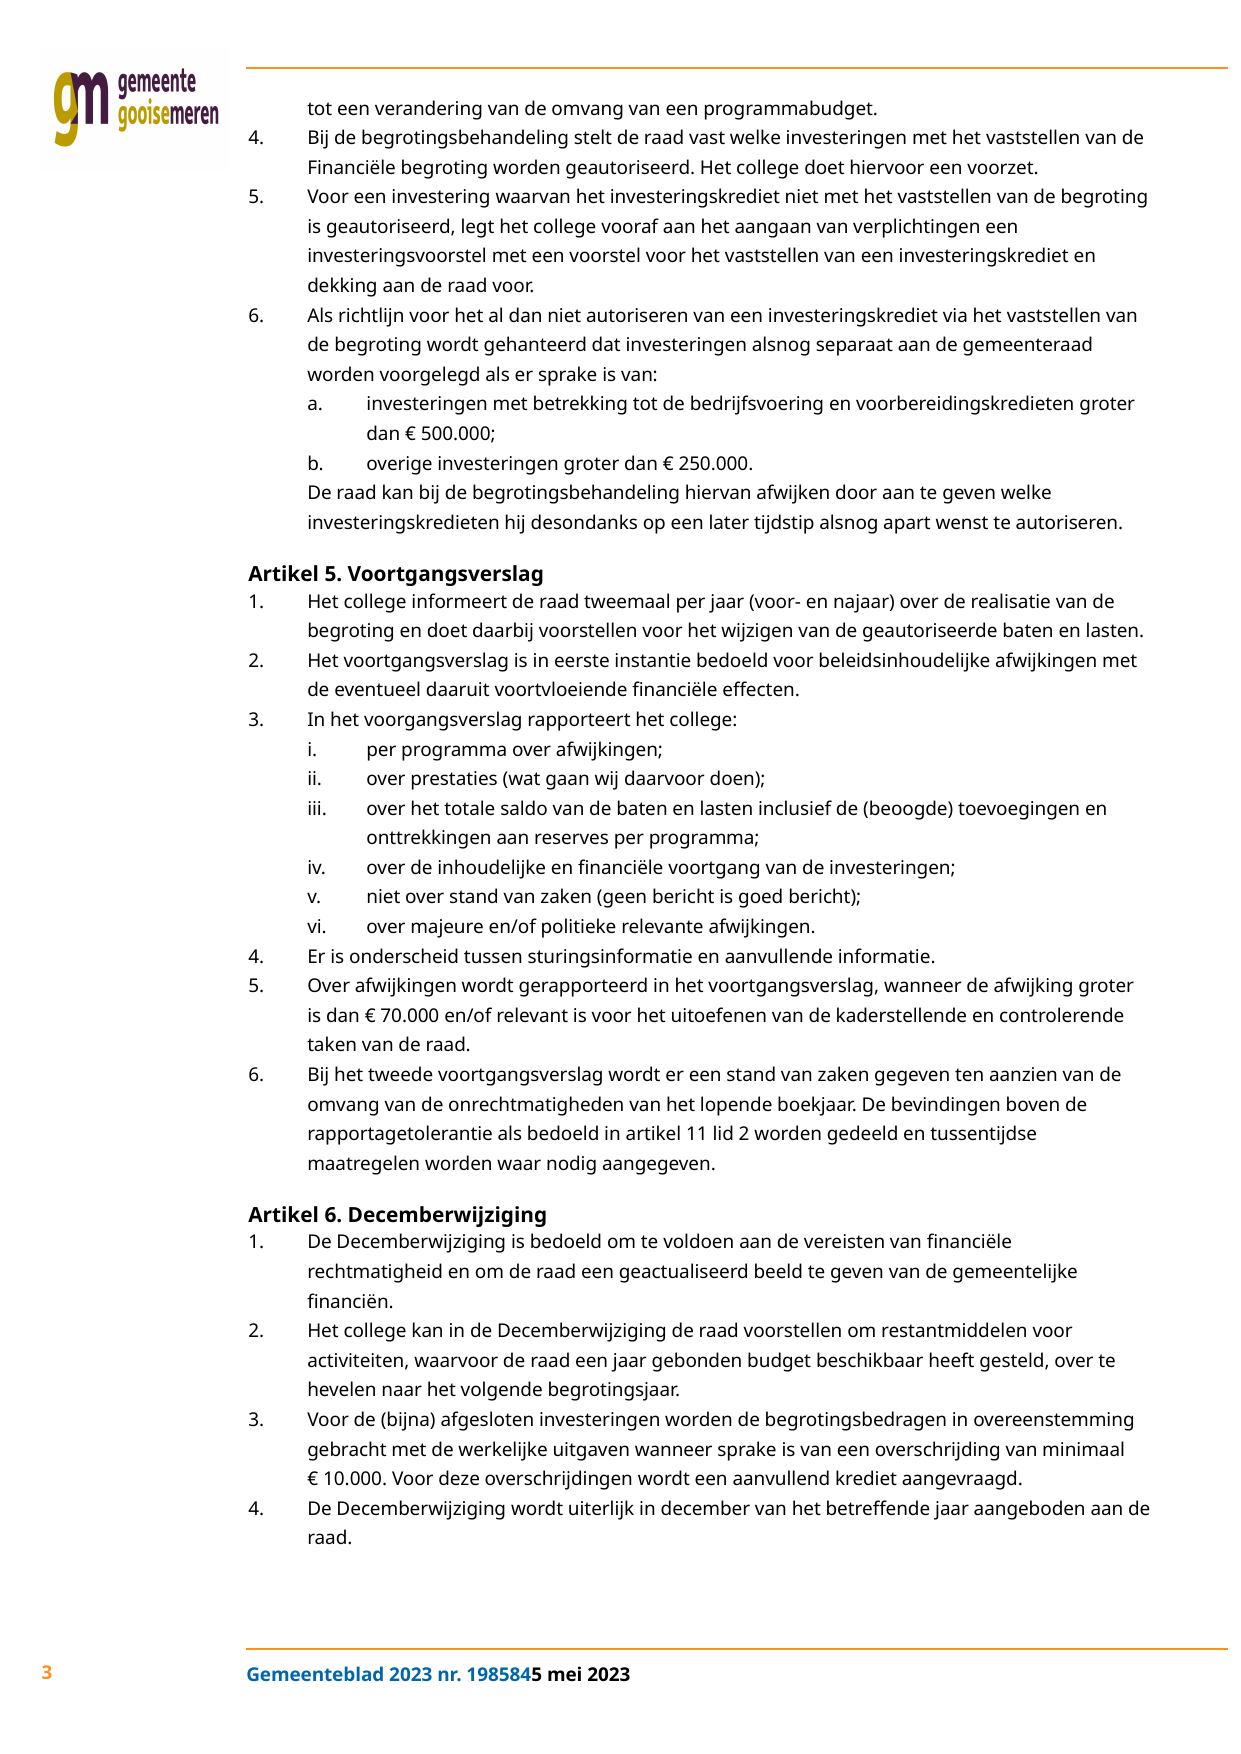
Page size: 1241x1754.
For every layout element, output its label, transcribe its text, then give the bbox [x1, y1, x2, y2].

list Voor de (bijna) afgesloten investeringen worden de begrotingsbedragen in overeenstemming gebracht met de werkelijke uitgaven wanneer sprake is van een overschrijding van minimaal € 10.000. Voor deze overschrijdingen wordt een aanvullend krediet aangevraagd. [248, 1406, 1152, 1491]
list Over afwijkingen wordt gerapporteerd in het voortgangsverslag, wanneer de afwijking groter is dan € 70.000 en/of relevant is voor het uitoefenen van de kaderstellende en controlerende taken van de raad. [248, 972, 1152, 1057]
list per programma over afwijkingen; [307, 736, 1152, 761]
list De raad kan bij de begrotingsbehandeling hiervan afwijken door aan te geven welke investeringskredieten hij desondanks op een later tijdstip alsnog apart wenst te autoriseren. [248, 479, 1152, 535]
list Het college informeert de raad tweemaal per jaar (voor- en najaar) over de realisatie van de begroting en doet daarbij voorstellen voor het wijzigen van de geautoriseerde baten en lasten. [248, 588, 1152, 643]
list over prestaties (wat gaan wij daarvoor doen); [307, 765, 1152, 791]
text Artikel 6. Decemberwijziging [248, 1200, 1152, 1229]
list over de inhoudelijke en financiële voortgang van de investeringen; [307, 854, 1152, 880]
list De Decemberwijziging wordt uiterlijk in december van het betreffende jaar aangeboden aan de raad. [248, 1495, 1152, 1550]
list over majeure en/of politieke relevante afwijkingen. [307, 913, 1152, 939]
list Als richtlijn voor het al dan niet autoriseren van een investeringskrediet via het vaststellen van de begroting wordt gehanteerd dat investeringen alsnog separaat aan de gemeenteraad worden voorgelegd als er sprake is van: [248, 302, 1152, 387]
text Artikel 5. Voortgangsverslag [248, 559, 1152, 588]
list investeringen met betrekking tot de bedrijfsvoering en voorbereidingskredieten groter dan € 500.000; [307, 391, 1152, 446]
list over het totale saldo van de baten en lasten inclusief de (beoogde) toevoegingen en onttrekkingen aan reserves per programma; [307, 795, 1152, 850]
list Het voortgangsverslag is in eerste instantie bedoeld voor beleidsinhoudelijke afwijkingen met de eventueel daaruit voortvloeiende financiële effecten. [248, 647, 1152, 702]
list niet over stand van zaken (geen bericht is goed bericht); [307, 884, 1152, 909]
list Bij de begrotingsbehandeling stelt de raad vast welke investeringen met het vaststellen van de Financiële begroting worden geautoriseerd. Het college doet hiervoor een voorzet. [248, 124, 1152, 180]
list Voor een investering waarvan het investeringskrediet niet met het vaststellen van de begroting is geautoriseerd, legt het college vooraf aan het aangaan van verplichtingen een investeringsvoorstel met een voorstel voor het vaststellen van een investeringskrediet en dekking aan de raad voor. [248, 183, 1152, 298]
list Bij het tweede voortgangsverslag wordt er een stand van zaken gegeven ten aanzien van de omvang van de onrechtmatigheden van het lopende boekjaar. De bevindingen boven de rapportagetolerantie als bedoeld in artikel 11 lid 2 worden gedeeld en tussentijdse maatregelen worden waar nodig aangegeven. [248, 1061, 1152, 1176]
list Er is onderscheid tussen sturingsinformatie en aanvullende informatie. [248, 943, 1152, 968]
list De Decemberwijziging is bedoeld om te voldoen aan de vereisten van financiële rechtmatigheid en om de raad een geactualiseerd beeld te geven van de gemeentelijke financiën. [248, 1229, 1152, 1314]
list overige investeringen groter dan € 250.000. [307, 450, 1152, 476]
list tot een verandering van de omvang van een programmabudget. [248, 95, 1152, 121]
list In het voorgangsverslag rapporteert het college: [248, 706, 1152, 732]
picture [41, 47, 231, 172]
list Het college kan in de Decemberwijziging de raad voorstellen om restantmiddelen voor activiteiten, waarvoor de raad een jaar gebonden budget beschikbaar heeft gesteld, over te hevelen naar het volgende begrotingsjaar. [248, 1317, 1152, 1402]
